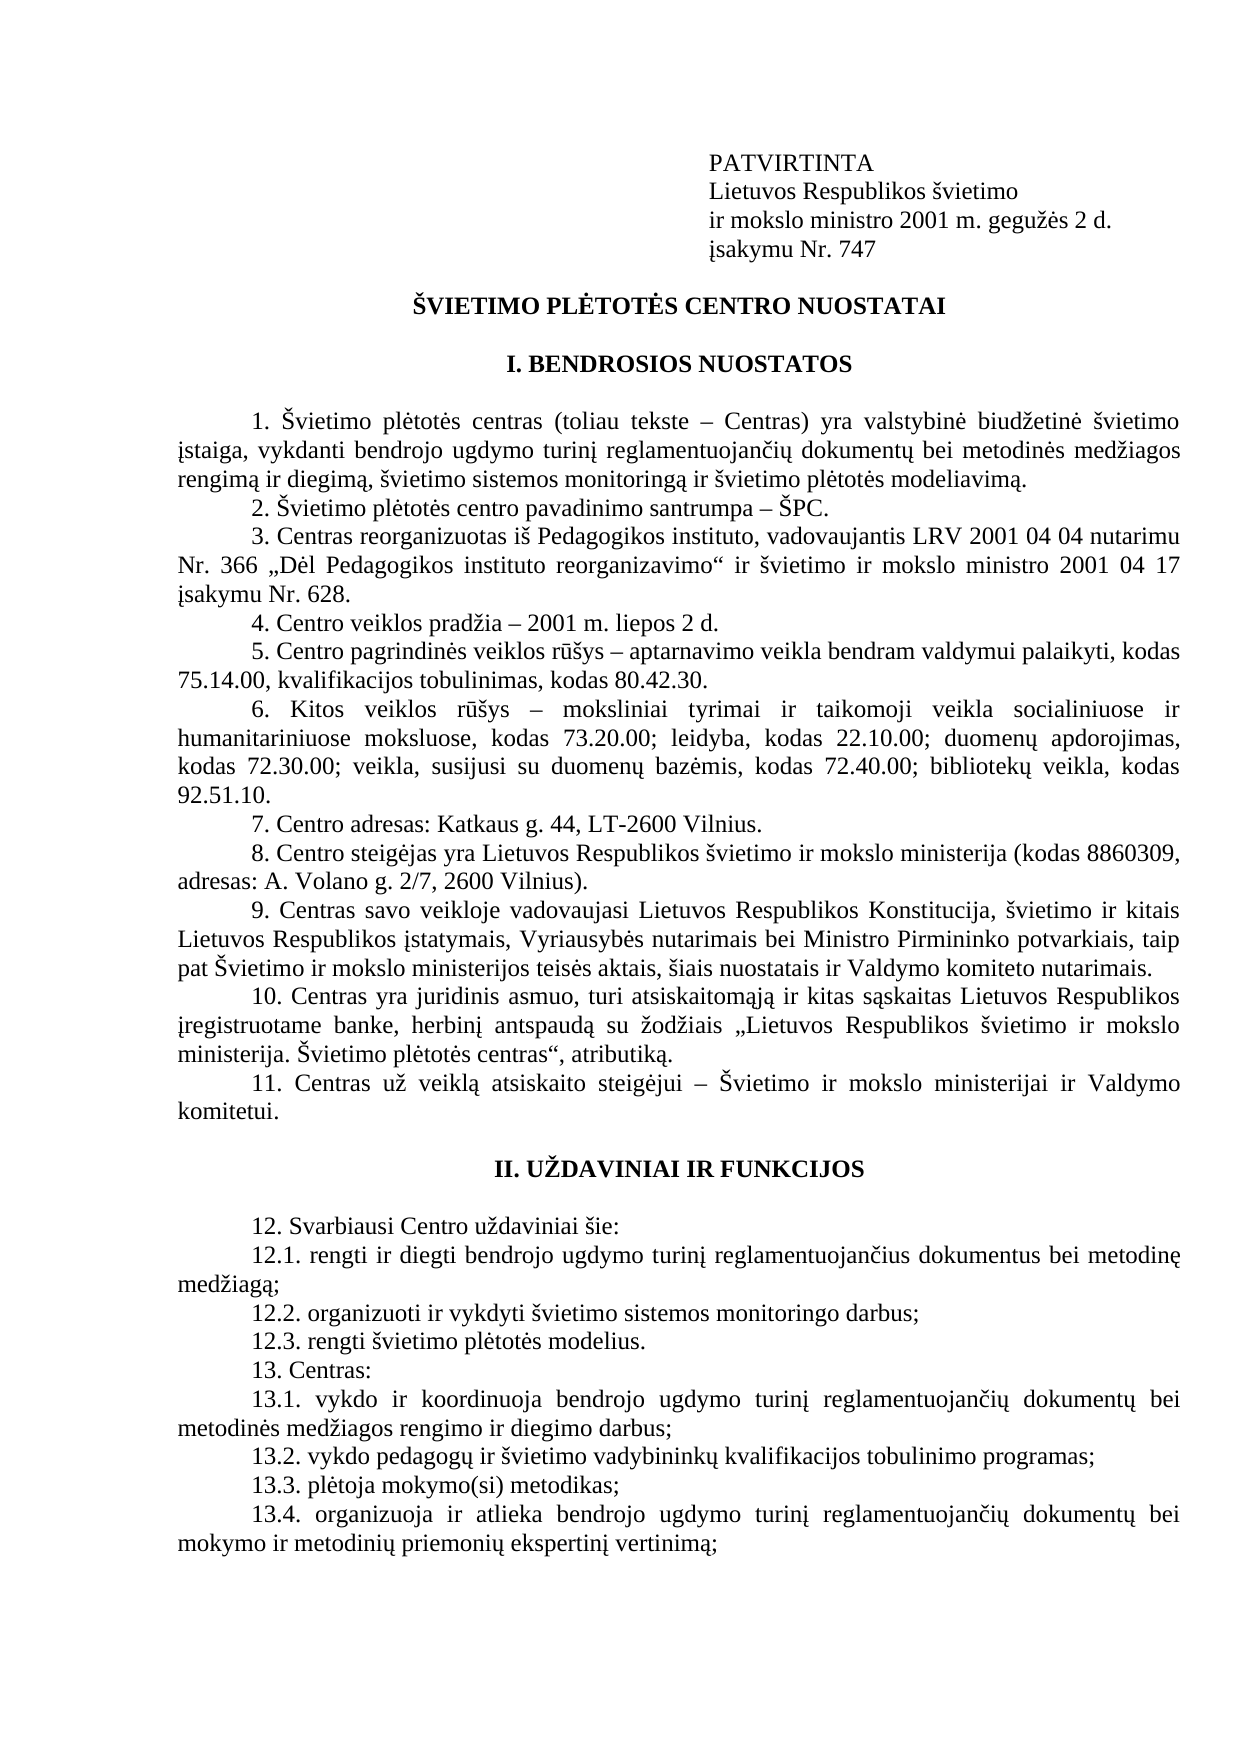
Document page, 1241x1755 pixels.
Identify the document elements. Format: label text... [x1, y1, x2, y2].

text 1. Švietimo plėtotės centras (toliau tekste – Centras) yra valstybinė biudžetinė švietimo įstaiga, vykdanti bendrojo ugdymo turinį reglamentuojančių dokumentų bei metodinės medžiagos rengimą ir diegimą, švietimo sistemos monitoringą ir švietimo plėtotės modeliavimą. [177, 406, 1181, 493]
text I. BENDROSIOS NUOSTATOS [177, 349, 1181, 378]
text Lietuvos Respublikos švietimo [177, 176, 1181, 205]
text įsakymu Nr. 747 [177, 234, 1181, 263]
text 9. Centras savo veikloje vadovaujasi Lietuvos Respublikos Konstitucija, švietimo ir kitais Lietuvos Respublikos įstatymais, Vyriausybės nutarimais bei Ministro Pirmininko potvarkiais, taip pat Švietimo ir mokslo ministerijos teisės aktais, šiais nuostatais ir Valdymo komiteto nutarimais. [177, 895, 1181, 981]
text ŠVIETIMO PLĖTOTĖS CENTRO NUOSTATAI [177, 291, 1181, 320]
text 11. Centras už veiklą atsiskaito steigėjui – Švietimo ir mokslo ministerijai ir Valdymo komitetui. [177, 1068, 1181, 1125]
text 13.3. plėtoja mokymo(si) metodikas; [177, 1470, 1181, 1499]
text 13.1. vykdo ir koordinuoja bendrojo ugdymo turinį reglamentuojančių dokumentų bei metodinės medžiagos rengimo ir diegimo darbus; [177, 1384, 1181, 1441]
text II. UŽDAVINIAI IR FUNKCIJOS [177, 1154, 1181, 1183]
text 12.1. rengti ir diegti bendrojo ugdymo turinį reglamentuojančius dokumentus bei metodinę medžiagą; [177, 1240, 1181, 1298]
text 13.4. organizuoja ir atlieka bendrojo ugdymo turinį reglamentuojančių dokumentų bei mokymo ir metodinių priemonių ekspertinį vertinimą; [177, 1499, 1181, 1556]
text 13. Centras: [177, 1355, 1181, 1384]
text 10. Centras yra juridinis asmuo, turi atsiskaitomąją ir kitas sąskaitas Lietuvos Respublikos įregistruotame banke, herbinį antspaudą su žodžiais „Lietuvos Respublikos švietimo ir mokslo ministerija. Švietimo plėtotės centras“, atributiką. [177, 981, 1181, 1068]
text 8. Centro steigėjas yra Lietuvos Respublikos švietimo ir mokslo ministerija (kodas 8860309, adresas: A. Volano g. 2/7, 2600 Vilnius). [177, 838, 1181, 895]
text 12. Svarbiausi Centro uždaviniai šie: [177, 1211, 1181, 1240]
text 6. Kitos veiklos rūšys – moksliniai tyrimai ir taikomoji veikla socialiniuose ir humanitariniuose moksluose, kodas 73.20.00; leidyba, kodas 22.10.00; duomenų apdorojimas, kodas 72.30.00; veikla, susijusi su duomenų bazėmis, kodas 72.40.00; bibliotekų veikla, kodas 92.51.10. [177, 694, 1181, 809]
text PATVIRTINTA [177, 148, 1181, 176]
text 4. Centro veiklos pradžia – 2001 m. liepos 2 d. [177, 608, 1181, 636]
text 3. Centras reorganizuotas iš Pedagogikos instituto, vadovaujantis LRV 2001 04 04 nutarimu Nr. 366 „Dėl Pedagogikos instituto reorganizavimo“ ir švietimo ir mokslo ministro 2001 04 17 įsakymu Nr. 628. [177, 521, 1181, 608]
text 5. Centro pagrindinės veiklos rūšys – aptarnavimo veikla bendram valdymui palaikyti, kodas 75.14.00, kvalifikacijos tobulinimas, kodas 80.42.30. [177, 636, 1181, 694]
text 12.3. rengti švietimo plėtotės modelius. [177, 1326, 1181, 1355]
text ir mokslo ministro 2001 m. gegužės 2 d. [177, 205, 1181, 234]
text 2. Švietimo plėtotės centro pavadinimo santrumpa – ŠPC. [177, 493, 1181, 521]
text 13.2. vykdo pedagogų ir švietimo vadybininkų kvalifikacijos tobulinimo programas; [177, 1441, 1181, 1470]
text 12.2. organizuoti ir vykdyti švietimo sistemos monitoringo darbus; [177, 1298, 1181, 1326]
text 7. Centro adresas: Katkaus g. 44, LT-2600 Vilnius. [177, 809, 1181, 838]
